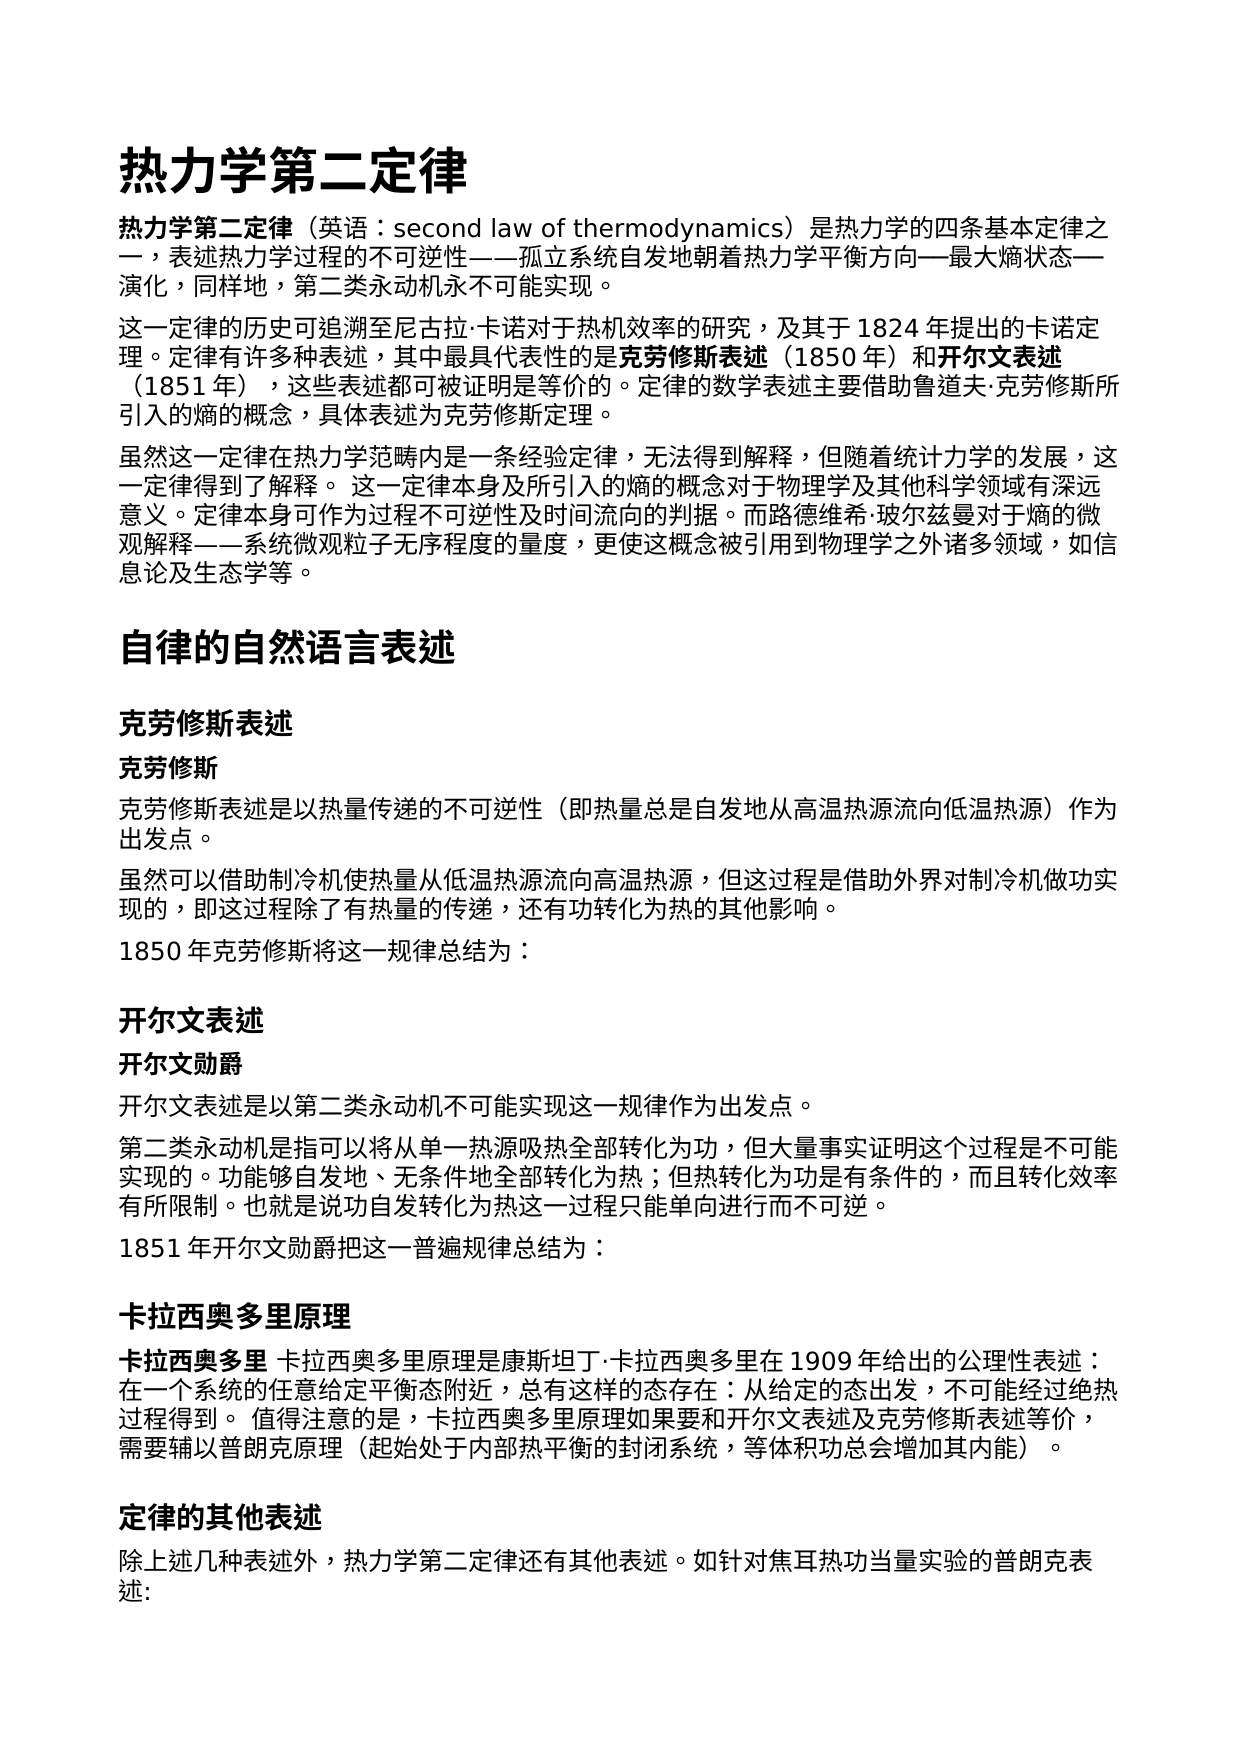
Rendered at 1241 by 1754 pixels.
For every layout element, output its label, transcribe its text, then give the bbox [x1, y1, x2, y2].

text 热力学第二定律（英语：second law of thermodynamics）是热力学的四条基本定律之一，表述热力学过程的不可逆性——孤立系统自发地朝着热力学平衡方向──最大熵状态──演化，同样地，第二类永动机永不可能实现。 [118, 214, 1122, 301]
subtitle 热力学第二定律 [118, 143, 1122, 201]
text 克劳修斯 [118, 754, 1122, 783]
subtitle 克劳修斯表述 [118, 707, 1122, 741]
text 第二类永动机是指可以将从单一热源吸热全部转化为功，但大量事实证明这个过程是不可能实现的。功能够自发地、无条件地全部转化为热；但热转化为功是有条件的，而且转化效率有所限制。也就是说功自发转化为热这一过程只能单向进行而不可逆。 [118, 1134, 1122, 1221]
text 除上述几种表述外，热力学第二定律还有其他表述。如针对焦耳热功当量实验的普朗克表述: [118, 1547, 1122, 1606]
subtitle 卡拉西奥多里原理 [118, 1300, 1122, 1334]
subtitle 自律的自然语言表述 [118, 626, 1122, 670]
text 开尔文表述是以第二类永动机不可能实现这一规律作为出发点。 [118, 1092, 1122, 1121]
text 虽然可以借助制冷机使热量从低温热源流向高温热源，但这过程是借助外界对制冷机做功实现的，即这过程除了有热量的传递，还有功转化为热的其他影响。 [118, 866, 1122, 925]
subtitle 定律的其他表述 [118, 1501, 1122, 1535]
text 1851年开尔文勋爵把这一普遍规律总结为： [118, 1234, 1122, 1263]
text 这一定律的历史可追溯至尼古拉·卡诺对于热机效率的研究，及其于1824年提出的卡诺定理。定律有许多种表述，其中最具代表性的是克劳修斯表述（1850年）和开尔文表述（1851年），这些表述都可被证明是等价的。定律的数学表述主要借助鲁道夫·克劳修斯所引入的熵的概念，具体表述为克劳修斯定理。 [118, 314, 1122, 431]
subtitle 开尔文表述 [118, 1004, 1122, 1038]
text 克劳修斯表述是以热量传递的不可逆性（即热量总是自发地从高温热源流向低温热源）作为出发点。 [118, 796, 1122, 854]
text 开尔文勋爵 [118, 1050, 1122, 1079]
text 卡拉西奥多里 卡拉西奥多里原理是康斯坦丁·卡拉西奥多里在1909年给出的公理性表述： 在一个系统的任意给定平衡态附近，总有这样的态存在：从给定的态出发，不可能经过绝热过程得到。 值得注意的是，卡拉西奥多里原理如果要和开尔文表述及克劳修斯表述等价，需要辅以普朗克原理（起始处于内部热平衡的封闭系统，等体积功总会增加其内能）。 [118, 1347, 1122, 1463]
text 虽然这一定律在热力学范畴内是一条经验定律，无法得到解释，但随着统计力学的发展，这一定律得到了解释。 这一定律本身及所引入的熵的概念对于物理学及其他科学领域有深远意义。定律本身可作为过程不可逆性及时间流向的判据。而路德维希·玻尔兹曼对于熵的微观解释——系统微观粒子无序程度的量度，更使这概念被引用到物理学之外诸多领域，如信息论及生态学等。 [118, 443, 1122, 589]
text 1850年克劳修斯将这一规律总结为： [118, 937, 1122, 966]
